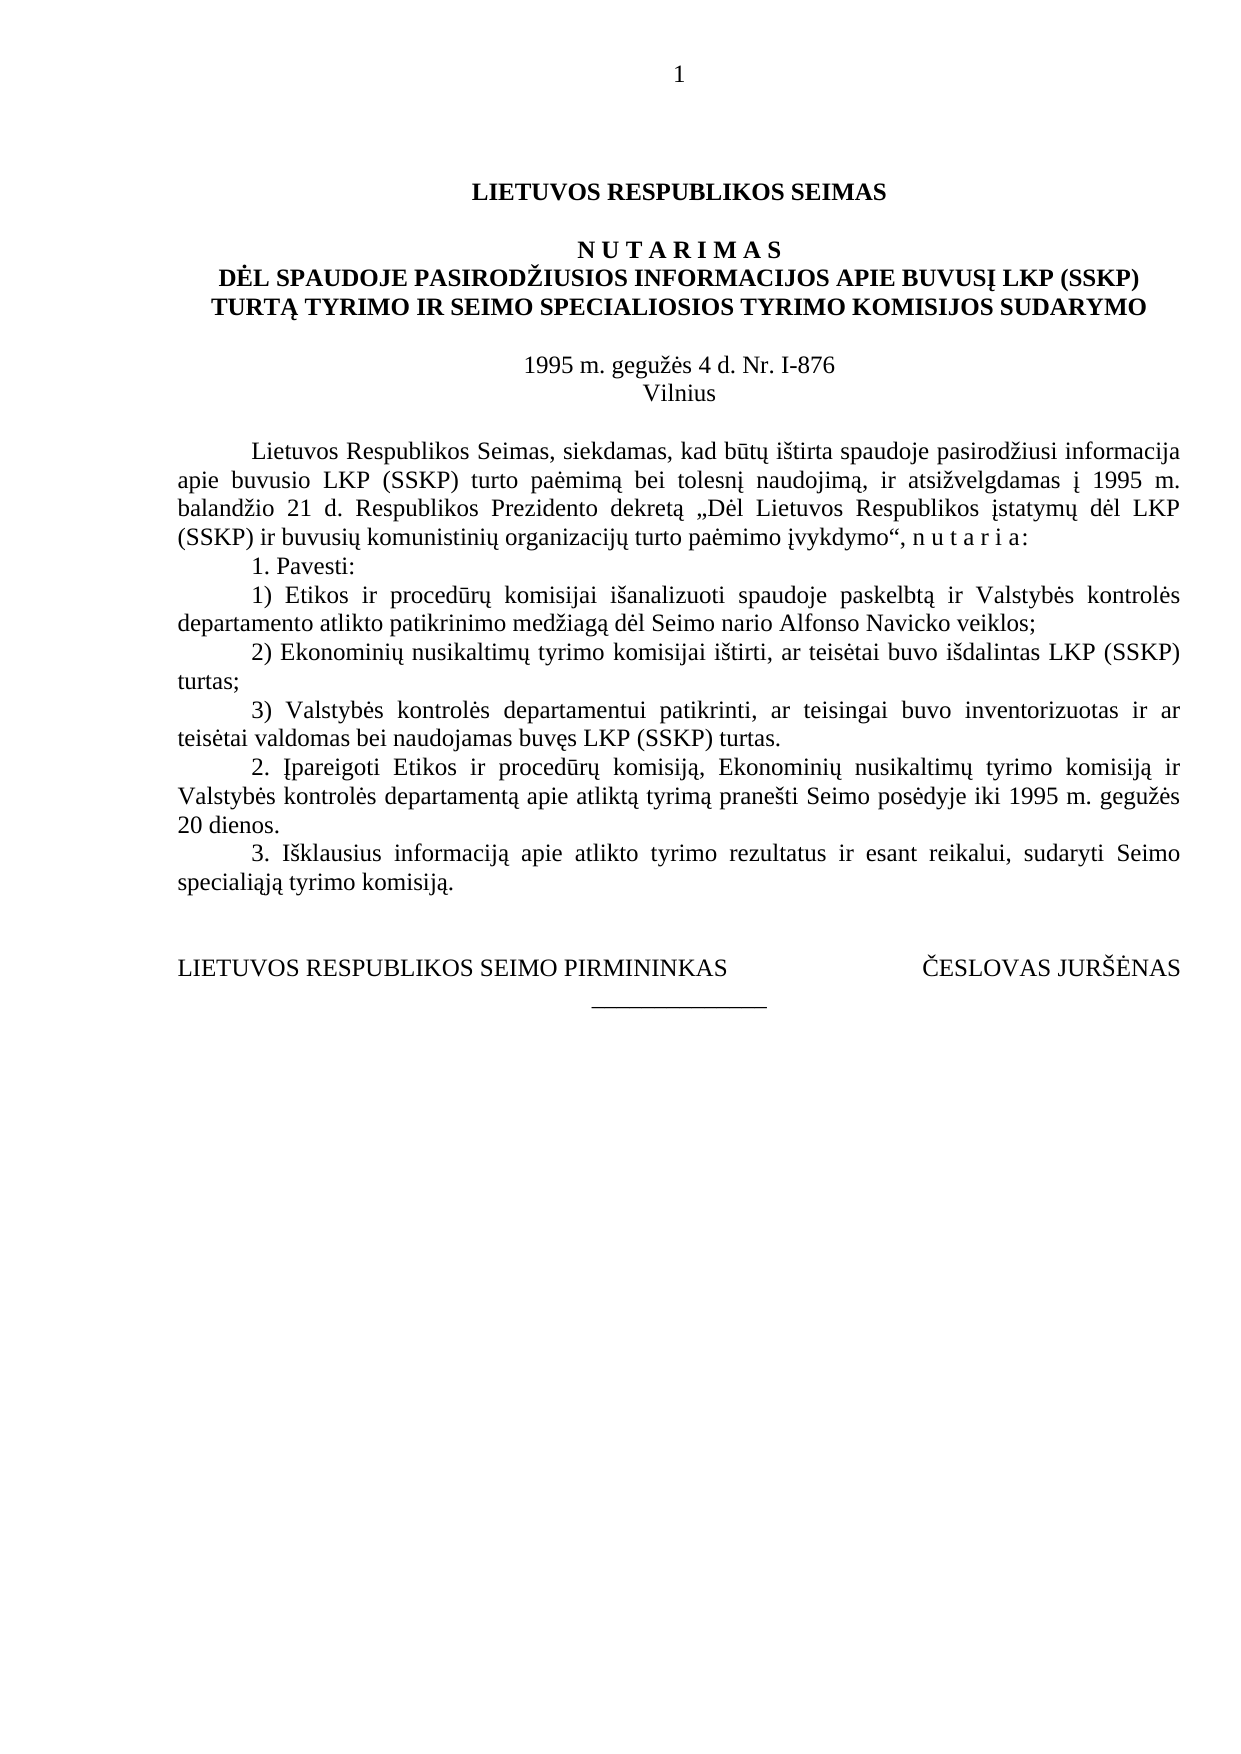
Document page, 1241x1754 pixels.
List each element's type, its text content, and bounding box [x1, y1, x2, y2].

text 1) Etikos ir procedūrų komisijai išanalizuoti spaudoje paskelbtą ir Valstybės kontrolės departamento atlikto patikrinimo medžiagą dėl Seimo nario Alfonso Navicko veiklos; [177, 580, 1181, 637]
text LIETUVOS RESPUBLIKOS SEIMO PIRMININKAS ČESLOVAS JURŠĖNAS [177, 953, 1181, 982]
text 2) Ekonominių nusikaltimų tyrimo komisijai ištirti, ar teisėtai buvo išdalintas LKP (SSKP) turtas; [177, 637, 1181, 695]
text 1. Pavesti: [177, 551, 1181, 580]
text Lietuvos Respublikos Seimas, siekdamas, kad būtų ištirta spaudoje pasirodžiusi informacija apie buvusio LKP (SSKP) turto paėmimą bei tolesnį naudojimą, ir atsižvelgdamas į 1995 m. balandžio 21 d. Respublikos Prezidento dekretą „Dėl Lietuvos Respublikos įstatymų dėl LKP (SSKP) ir buvusių komunistinių organizacijų turto paėmimo įvykdymo“, nutaria: [177, 436, 1181, 551]
text LIETUVOS RESPUBLIKOS SEIMAS [177, 177, 1181, 206]
text DĖL SPAUDOJE PASIRODŽIUSIOS INFORMACIJOS APIE BUVUSĮ LKP (SSKP) TURTĄ TYRIMO IR SEIMO SPECIALIOSIOS TYRIMO KOMISIJOS SUDARYMO [177, 263, 1181, 321]
text 2. Įpareigoti Etikos ir procedūrų komisiją, Ekonominių nusikaltimų tyrimo komisiją ir Valstybės kontrolės departamentą apie atliktą tyrimą pranešti Seimo posėdyje iki 1995 m. gegužės 20 dienos. [177, 752, 1181, 838]
text 3) Valstybės kontrolės departamentui patikrinti, ar teisingai buvo inventorizuotas ir ar teisėtai valdomas bei naudojamas buvęs LKP (SSKP) turtas. [177, 695, 1181, 752]
text Vilnius [177, 378, 1181, 407]
text 1995 m. gegužės 4 d. Nr. I-876 [177, 350, 1181, 378]
text 3. Išklausius informaciją apie atlikto tyrimo rezultatus ir esant reikalui, sudaryti Seimo specialiąją tyrimo komisiją. [177, 838, 1181, 896]
text ______________ [177, 982, 1181, 1011]
text N U T A R I M A S [177, 235, 1181, 263]
